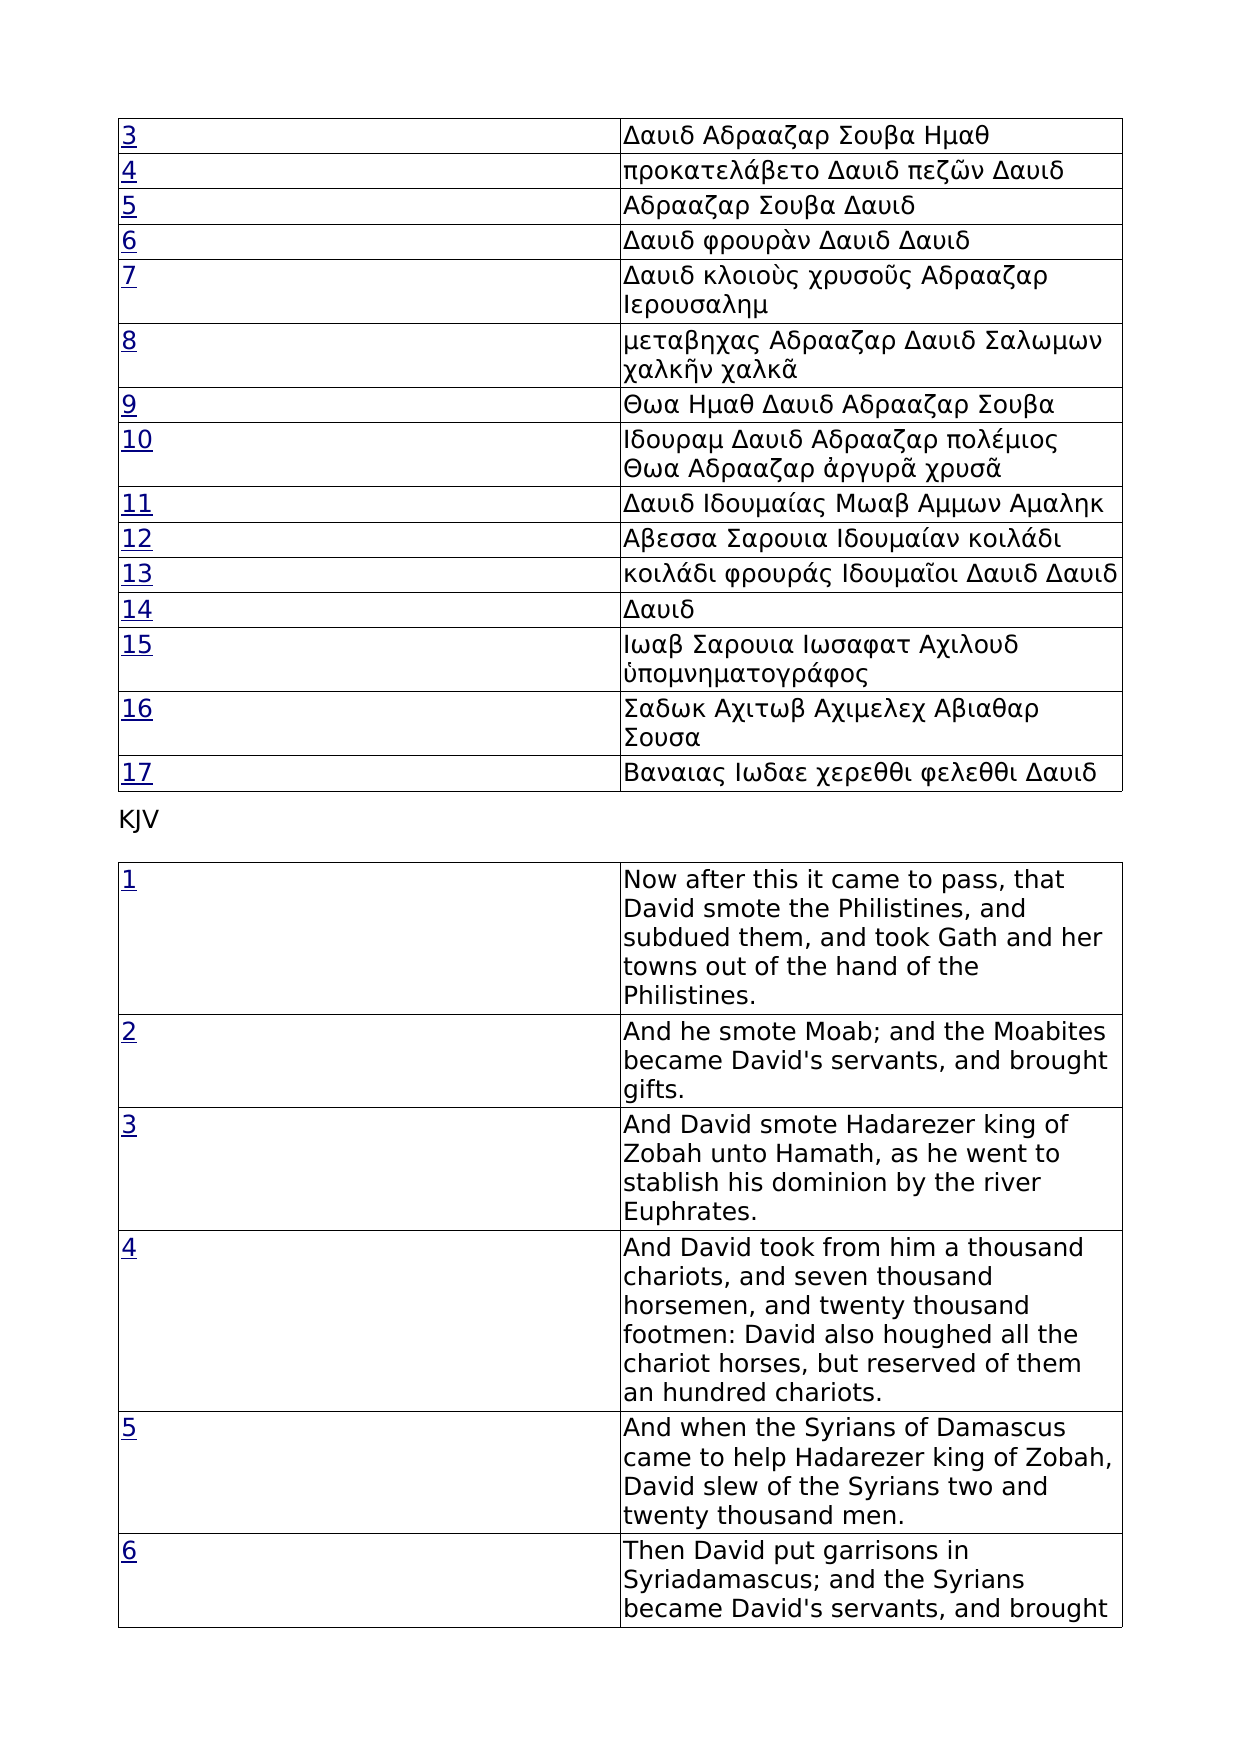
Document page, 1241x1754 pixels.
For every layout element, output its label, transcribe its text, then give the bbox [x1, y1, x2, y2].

table_cell Δαυιδ Αδρααζαρ Σουβα Ημαθ [621, 119, 1122, 153]
table_header 1 [119, 863, 620, 1014]
table_cell 17 [119, 756, 620, 791]
table_cell Ιδουραμ Δαυιδ Αδρααζαρ πολέμιος Θωα Αδρααζαρ ἀργυρᾶ χρυσᾶ [621, 423, 1122, 486]
table_cell Δαυιδ [621, 593, 1122, 627]
text KJV [118, 805, 1122, 834]
table_cell 15 [119, 628, 620, 691]
table_cell Δαυιδ κλοιοὺς χρυσοῦς Αδρααζαρ Ιερουσαλημ [621, 260, 1122, 323]
table_cell 9 [119, 388, 620, 422]
table_cell Αβεσσα Σαρουια Ιδουμαίαν κοιλάδι [621, 523, 1122, 557]
table_cell Θωα Ημαθ Δαυιδ Αδρααζαρ Σουβα [621, 388, 1122, 422]
table_cell μεταβηχας Αδρααζαρ Δαυιδ Σαλωμων χαλκῆν χαλκᾶ [621, 324, 1122, 387]
table_cell 3 [119, 1108, 620, 1230]
table_cell 8 [119, 324, 620, 387]
table_cell 13 [119, 558, 620, 592]
table_header Now after this it came to pass, that David smote the Philistines, and subdued them, and took Gath and her towns out of the hand of the Philistines. [621, 863, 1122, 1014]
table_cell 10 [119, 423, 620, 486]
table_cell 5 [119, 189, 620, 223]
table_cell And he smote Moab; and the Moabites became David's servants, and brought gifts. [621, 1015, 1122, 1107]
table_cell And when the Syrians of Damascus came to help Hadarezer king of Zobah, David slew of the Syrians two and twenty thousand men. [621, 1412, 1122, 1533]
table_cell Αδρααζαρ Σουβα Δαυιδ [621, 189, 1122, 223]
table_cell Βαναιας Ιωδαε χερεθθι φελεθθι Δαυιδ [621, 756, 1122, 791]
table_cell κοιλάδι φρουράς Ιδουμαῖοι Δαυιδ Δαυιδ [621, 558, 1122, 592]
table_cell 3 [119, 119, 620, 153]
table_cell 2 [119, 1015, 620, 1107]
table_cell 6 [119, 1534, 620, 1627]
table_cell And David smote Hadarezer king of Zobah unto Hamath, as he went to stablish his dominion by the river Euphrates. [621, 1108, 1122, 1230]
table_cell Δαυιδ φρουρὰν Δαυιδ Δαυιδ [621, 225, 1122, 258]
table_cell 11 [119, 487, 620, 522]
table_cell 14 [119, 593, 620, 627]
table_cell Ιωαβ Σαρουια Ιωσαφατ Αχιλουδ ὑπομνηματογράφος [621, 628, 1122, 691]
table_cell 4 [119, 1231, 620, 1411]
table_cell 4 [119, 154, 620, 188]
table_cell προκατελάβετο Δαυιδ πεζῶν Δαυιδ [621, 154, 1122, 188]
table_cell Σαδωκ Αχιτωβ Αχιμελεχ Αβιαθαρ Σουσα [621, 692, 1122, 755]
table_cell 6 [119, 225, 620, 258]
table_cell And David took from him a thousand chariots, and seven thousand horsemen, and twenty thousand footmen: David also houghed all the chariot horses, but reserved of them an hundred chariots. [621, 1231, 1122, 1411]
table_cell 5 [119, 1412, 620, 1533]
table_cell Δαυιδ Ιδουμαίας Μωαβ Αμμων Αμαληκ [621, 487, 1122, 522]
table_cell 16 [119, 692, 620, 755]
table_cell 12 [119, 523, 620, 557]
table_cell 7 [119, 260, 620, 323]
table_cell Then David put garrisons in Syriadamascus; and the Syrians became David's servants, and brought [621, 1534, 1122, 1627]
